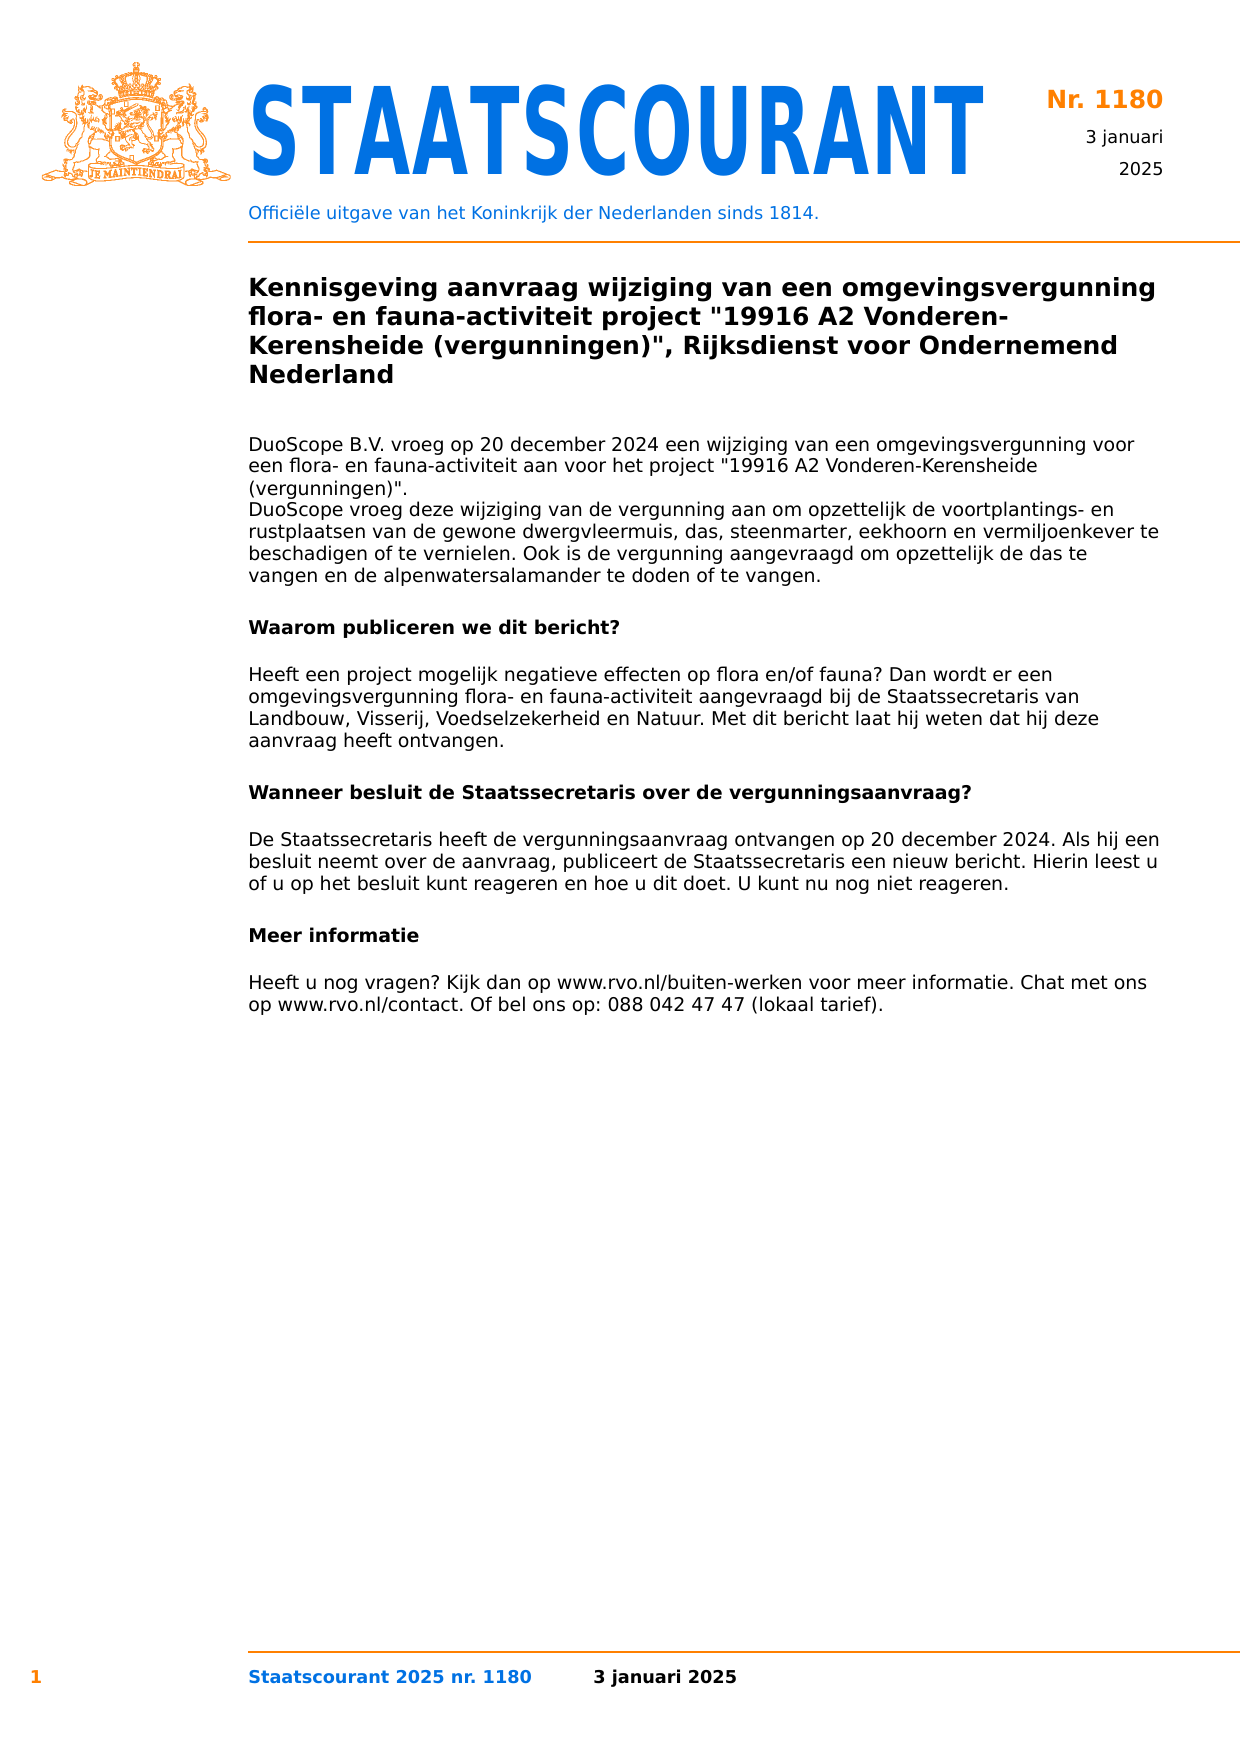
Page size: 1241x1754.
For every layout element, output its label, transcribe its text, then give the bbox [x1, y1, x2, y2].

text De Staatssecretaris heeft de vergunningsaanvraag ontvangen op 20 december 2024. Als hij een besluit neemt over de aanvraag, publiceert de Staatssecretaris een nieuw bericht. Hierin leest u of u op het besluit kunt reageren en hoe u dit doet. U kunt nu nog niet reageren. [248, 829, 1163, 895]
text Heeft een project mogelijk negatieve effecten op flora en/of fauna? Dan wordt er een omgevingsvergunning flora- en fauna-activiteit aangevraagd bij de Staatssecretaris van Landbouw, Visserij, Voedselzekerheid en Natuur. Met dit bericht laat hij weten dat hij deze aanvraag heeft ontvangen. [248, 664, 1163, 752]
table_cell 2025 [998, 153, 1240, 203]
subtitle Waarom publiceren we dit bericht? [248, 617, 1163, 639]
picture [41, 62, 231, 186]
table_header STAATSCOURANT [248, 62, 998, 203]
table_cell Officiële uitgave van het Koninkrijk der Nederlanden sinds 1814. [248, 203, 1240, 241]
text DuoScope vroeg deze wijziging van de vergunning aan om opzettelijk de voortplantings- en rustplaatsen van de gewone dwergvleermuis, das, steenmarter, eekhoorn en vermiljoenkever te beschadigen of te vernielen. Ook is de vergunning aangevraagd om opzettelijk de das te vangen en de alpenwatersalamander te doden of te vangen. [248, 499, 1163, 587]
subtitle Kennisgeving aanvraag wijziging van een omgevingsvergunning flora- en fauna-activiteit project "19916 A2 Vonderen-Kerensheide (vergunningen)", Rijksdienst voor Ondernemend Nederland [248, 273, 1163, 390]
subtitle Meer informatie [248, 925, 1163, 947]
table_header Nr. 1180 [998, 62, 1240, 121]
text Heeft u nog vragen? Kijk dan op www.rvo.nl/buiten-werken voor meer informatie. Chat met ons op www.rvo.nl/contact. Of bel ons op: 088 042 47 47 (lokaal tarief). [248, 972, 1163, 1016]
table_header [25, 62, 248, 241]
subtitle Wanneer besluit de Staatssecretaris over de vergunningsaanvraag? [248, 782, 1163, 804]
table_cell 3 januari [998, 121, 1240, 153]
text DuoScope B.V. vroeg op 20 december 2024 een wijziging van een omgevingsvergunning voor een flora- en fauna-activiteit aan voor het project "19916 A2 Vonderen-Kerensheide (vergunningen)". [248, 433, 1163, 499]
